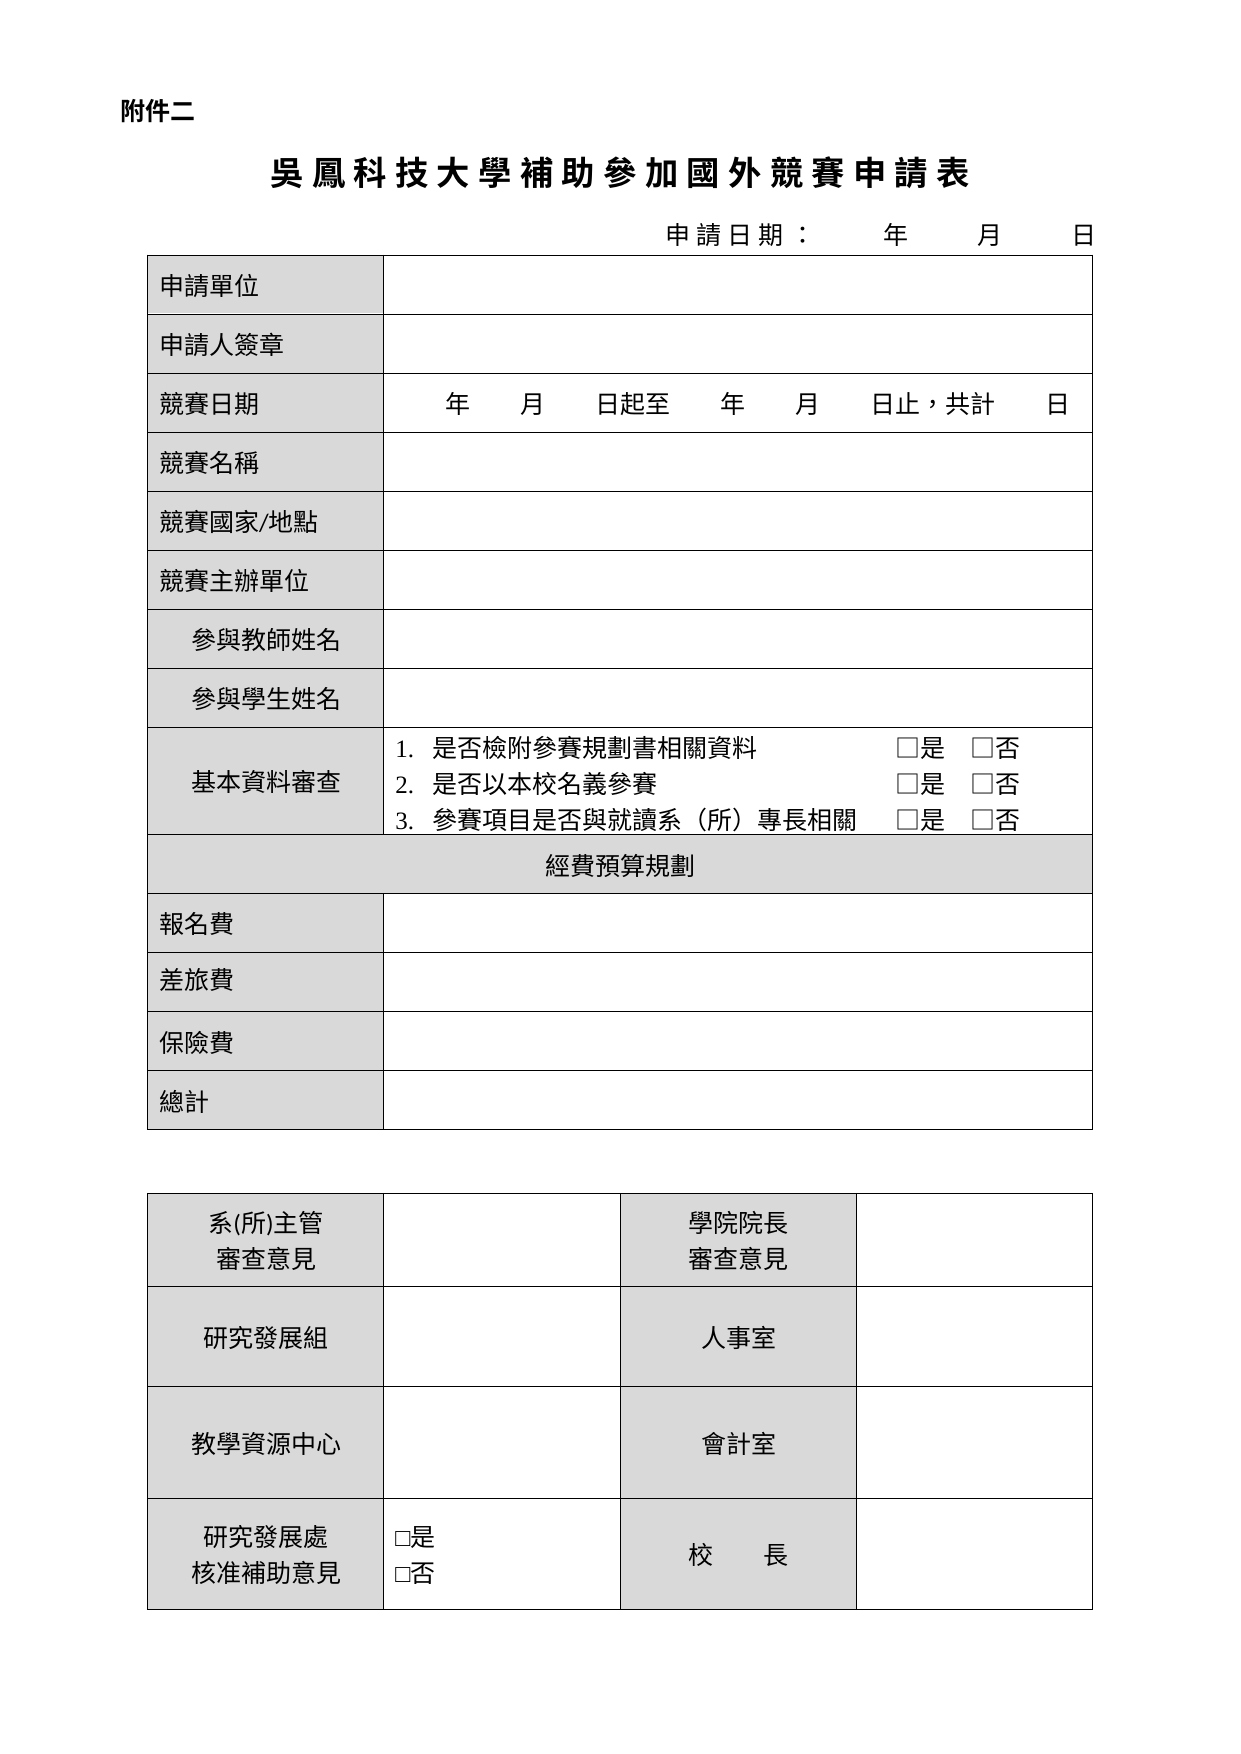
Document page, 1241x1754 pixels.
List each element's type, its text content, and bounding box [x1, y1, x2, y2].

table_cell [384, 894, 1092, 952]
table_header [384, 256, 1092, 313]
table_cell 申請人簽章 [148, 315, 383, 373]
table_cell [384, 610, 1092, 668]
table_cell 報名費 [148, 894, 383, 952]
table_header [384, 1194, 620, 1286]
table_cell 研究發展組 [148, 1287, 383, 1386]
table_cell [384, 1071, 1092, 1129]
table_cell [384, 1387, 620, 1498]
table_cell 是否檢附參賽規劃書相關資料 □是 □否 是否以本校名義參賽 □是 □否 參賽項目是否與就讀系（所）專長相關 □是 □否 [384, 728, 1092, 834]
table_cell [384, 315, 1092, 373]
table_cell 研究發展處 核准補助意見 [148, 1499, 383, 1609]
table_cell 競賽日期 [148, 374, 383, 432]
table_cell 總計 [148, 1071, 383, 1129]
table_cell 教學資源中心 [148, 1387, 383, 1498]
table_cell [384, 1287, 620, 1386]
table_cell [384, 551, 1092, 609]
table_header [857, 1194, 1092, 1286]
table_cell 競賽主辦單位 [148, 551, 383, 609]
table_cell 保險費 [148, 1012, 383, 1070]
table_cell 經費預算規劃 [148, 835, 1092, 893]
table_cell 參與教師姓名 [148, 610, 383, 668]
table_cell 參與學生姓名 [148, 669, 383, 727]
table_cell 差旅費 [148, 953, 383, 1011]
table_cell [857, 1499, 1092, 1609]
table_cell [384, 1012, 1092, 1070]
table_header 申請單位 [148, 256, 383, 313]
text 申請日期： 年 月 日 [120, 192, 1120, 254]
table_cell [857, 1387, 1092, 1498]
table_cell 校 長 [621, 1499, 856, 1609]
table_cell 競賽名稱 [148, 433, 383, 491]
text 吳鳳科技大學補助參加國外競賽申請表 [120, 129, 1120, 192]
table_cell 年 月 日起至 年 月 日止，共計 日 [384, 374, 1092, 432]
table_cell 競賽國家/地點 [148, 492, 383, 550]
table_cell [857, 1287, 1092, 1386]
table_header 學院院長 審查意見 [621, 1194, 856, 1286]
table_header 系(所)主管 審查意見 [148, 1194, 383, 1286]
table_cell 基本資料審查 [148, 728, 383, 834]
table_cell 會計室 [621, 1387, 856, 1498]
table_cell 人事室 [621, 1287, 856, 1386]
table_cell □是 □否 [384, 1499, 620, 1609]
table_cell [384, 433, 1092, 491]
table_cell [384, 953, 1092, 1011]
table_cell [384, 669, 1092, 727]
text 附件二 [120, 84, 1120, 129]
table_cell [384, 492, 1092, 550]
